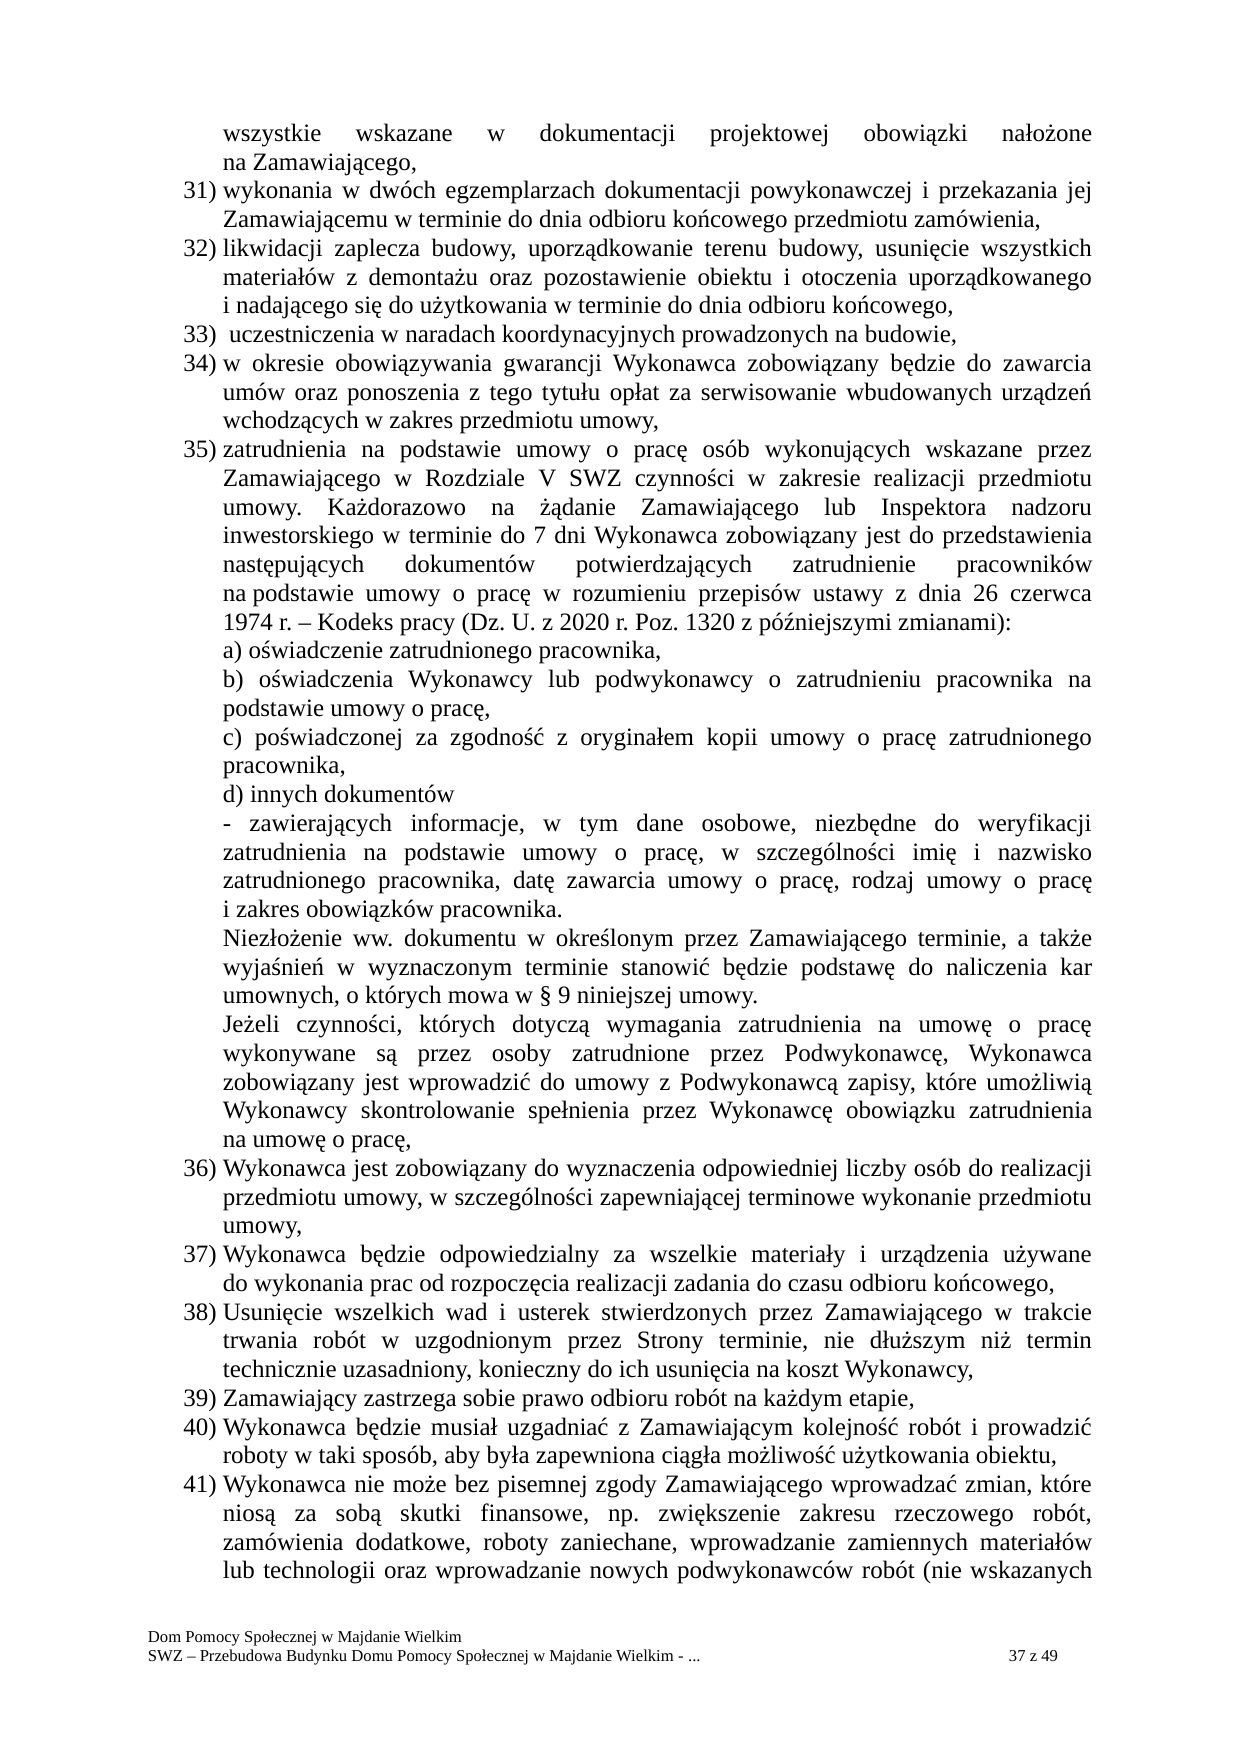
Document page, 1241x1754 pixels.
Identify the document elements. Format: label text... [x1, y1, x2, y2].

list w okresie obowiązywania gwarancji Wykonawca zobowiązany będzie do zawarcia umów oraz ponoszenia z tego tytułu opłat za serwisowanie wbudowanych urządzeń wchodzących w zakres przedmiotu umowy, [183, 348, 1093, 434]
list Jeżeli czynności, których dotyczą wymagania zatrudnienia na umowę o pracę wykonywane są przez osoby zatrudnione przez Podwykonawcę, Wykonawca zobowiązany jest wprowadzić do umowy z Podwykonawcą zapisy, które umożliwią Wykonawcy skontrolowanie spełnienia przez Wykonawcę obowiązku zatrudnienia na umowę o pracę, [183, 1009, 1093, 1153]
list likwidacji zaplecza budowy, uporządkowanie terenu budowy, usunięcie wszystkich materiałów z demontażu oraz pozostawienie obiektu i otoczenia uporządkowanego i nadającego się do użytkowania w terminie do dnia odbioru końcowego, [183, 233, 1093, 319]
list zatrudnienia na podstawie umowy o pracę osób wykonujących wskazane przez Zamawiającego w Rozdziale V SWZ czynności w zakresie realizacji przedmiotu umowy. Każdorazowo na żądanie Zamawiającego lub Inspektora nadzoru inwestorskiego w terminie do 7 dni Wykonawca zobowiązany jest do przedstawienia następujących dokumentów potwierdzających zatrudnienie pracowników na podstawie umowy o pracę w rozumieniu przepisów ustawy z dnia 26 czerwca 1974 r. – Kodeks pracy (Dz. U. z 2020 r. Poz. 1320 z późniejszymi zmianami): [183, 434, 1093, 636]
list Zamawiający zastrzega sobie prawo odbioru robót na każdym etapie, [183, 1383, 1093, 1412]
list Wykonawca będzie odpowiedzialny za wszelkie materiały i urządzenia używane do wykonania prac od rozpoczęcia realizacji zadania do czasu odbioru końcowego, [183, 1239, 1093, 1297]
list Niezłożenie ww. dokumentu w określonym przez Zamawiającego terminie, a także wyjaśnień w wyznaczonym terminie stanowić będzie podstawę do naliczenia kar umownych, o których mowa w § 9 niniejszej umowy. [183, 923, 1093, 1009]
list uczestniczenia w naradach koordynacyjnych prowadzonych na budowie, [183, 319, 1093, 348]
list Wykonawca nie może bez pisemnej zgody Zamawiającego wprowadzać zmian, które niosą za sobą skutki finansowe, np. zwiększenie zakresu rzeczowego robót, zamówienia dodatkowe, roboty zaniechane, wprowadzanie zamiennych materiałów lub technologii oraz wprowadzanie nowych podwykonawców robót (nie wskazanych [183, 1469, 1093, 1584]
list b) oświadczenia Wykonawcy lub podwykonawcy o zatrudnieniu pracownika na podstawie umowy o pracę, [183, 664, 1093, 722]
list a) oświadczenie zatrudnionego pracownika, [183, 636, 1093, 664]
list Usunięcie wszelkich wad i usterek stwierdzonych przez Zamawiającego w trakcie trwania robót w uzgodnionym przez Strony terminie, nie dłuższym niż termin technicznie uzasadniony, konieczny do ich usunięcia na koszt Wykonawcy, [183, 1297, 1093, 1383]
list - zawierających informacje, w tym dane osobowe, niezbędne do weryfikacji zatrudnienia na podstawie umowy o pracę, w szczególności imię i nazwisko zatrudnionego pracownika, datę zawarcia umowy o pracę, rodzaj umowy o pracę i zakres obowiązków pracownika. [183, 808, 1093, 923]
list wykonania w dwóch egzemplarzach dokumentacji powykonawczej i przekazania jej Zamawiającemu w terminie do dnia odbioru końcowego przedmiotu zamówienia, [183, 176, 1093, 233]
list d) innych dokumentów [183, 779, 1093, 808]
list Wykonawca będzie musiał uzgadniać z Zamawiającym kolejność robót i prowadzić roboty w taki sposób, aby była zapewniona ciągła możliwość użytkowania obiektu, [183, 1412, 1093, 1469]
list Wykonawca jest zobowiązany do wyznaczenia odpowiedniej liczby osób do realizacji przedmiotu umowy, w szczególności zapewniającej terminowe wykonanie przedmiotu umowy, [183, 1153, 1093, 1239]
list c) poświadczonej za zgodność z oryginałem kopii umowy o pracę zatrudnionego pracownika, [183, 722, 1093, 779]
list wszystkie wskazane w dokumentacji projektowej obowiązki nałożone na Zamawiającego, [183, 118, 1093, 176]
